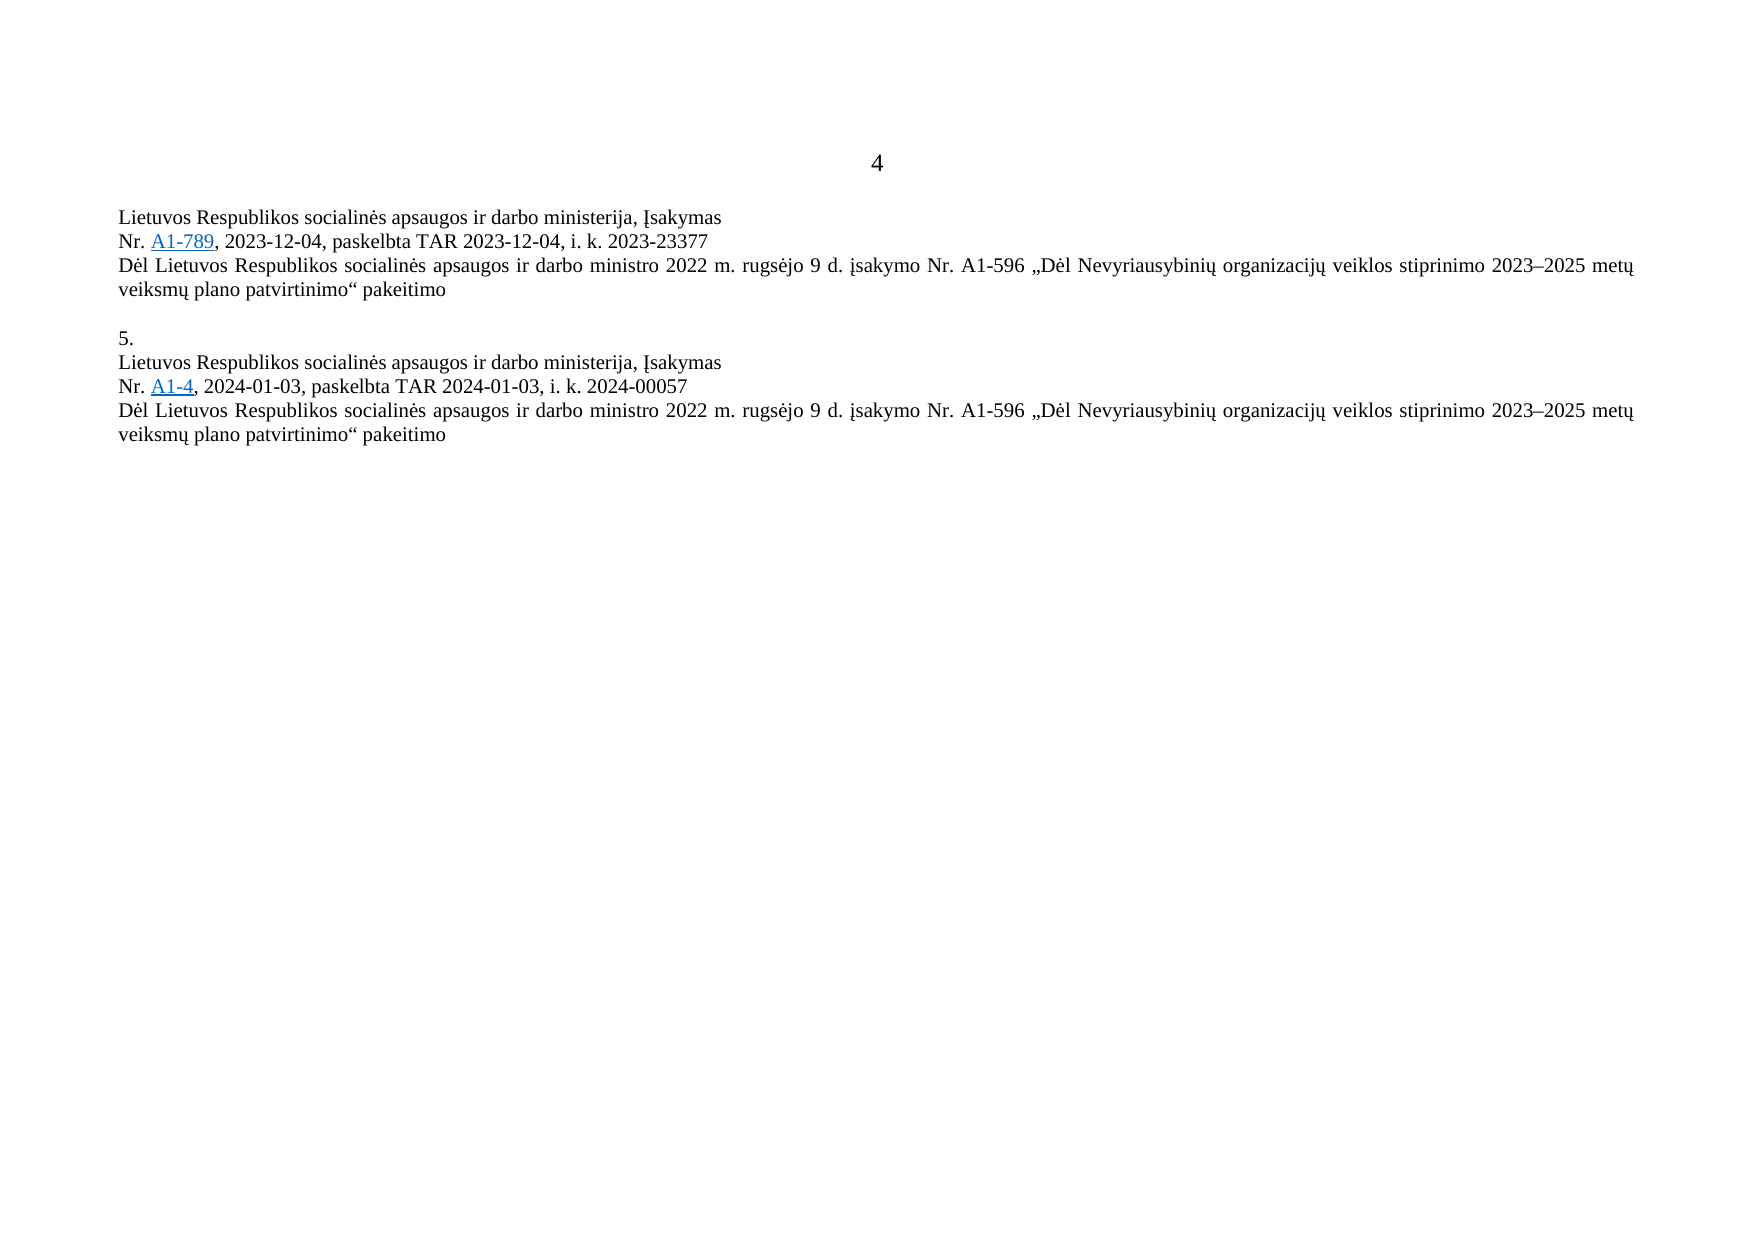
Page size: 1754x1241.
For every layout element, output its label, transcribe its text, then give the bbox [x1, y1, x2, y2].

text Nr. A1-789, 2023-12-04, paskelbta TAR 2023-12-04, i. k. 2023-23377 [118, 229, 1636, 253]
text Lietuvos Respublikos socialinės apsaugos ir darbo ministerija, Įsakymas [118, 349, 1636, 374]
text Dėl Lietuvos Respublikos socialinės apsaugos ir darbo ministro 2022 m. rugsėjo 9 d. įsakymo Nr. A1-596 „Dėl Nevyriausybinių organizacijų veiklos stiprinimo 2023–2025 metų veiksmų plano patvirtinimo“ pakeitimo [118, 398, 1636, 446]
text Nr. A1-4, 2024-01-03, paskelbta TAR 2024-01-03, i. k. 2024-00057 [118, 374, 1636, 398]
text Lietuvos Respublikos socialinės apsaugos ir darbo ministerija, Įsakymas [118, 205, 1636, 229]
text 5. [118, 326, 1636, 349]
text Dėl Lietuvos Respublikos socialinės apsaugos ir darbo ministro 2022 m. rugsėjo 9 d. įsakymo Nr. A1-596 „Dėl Nevyriausybinių organizacijų veiklos stiprinimo 2023–2025 metų veiksmų plano patvirtinimo“ pakeitimo [118, 253, 1636, 301]
